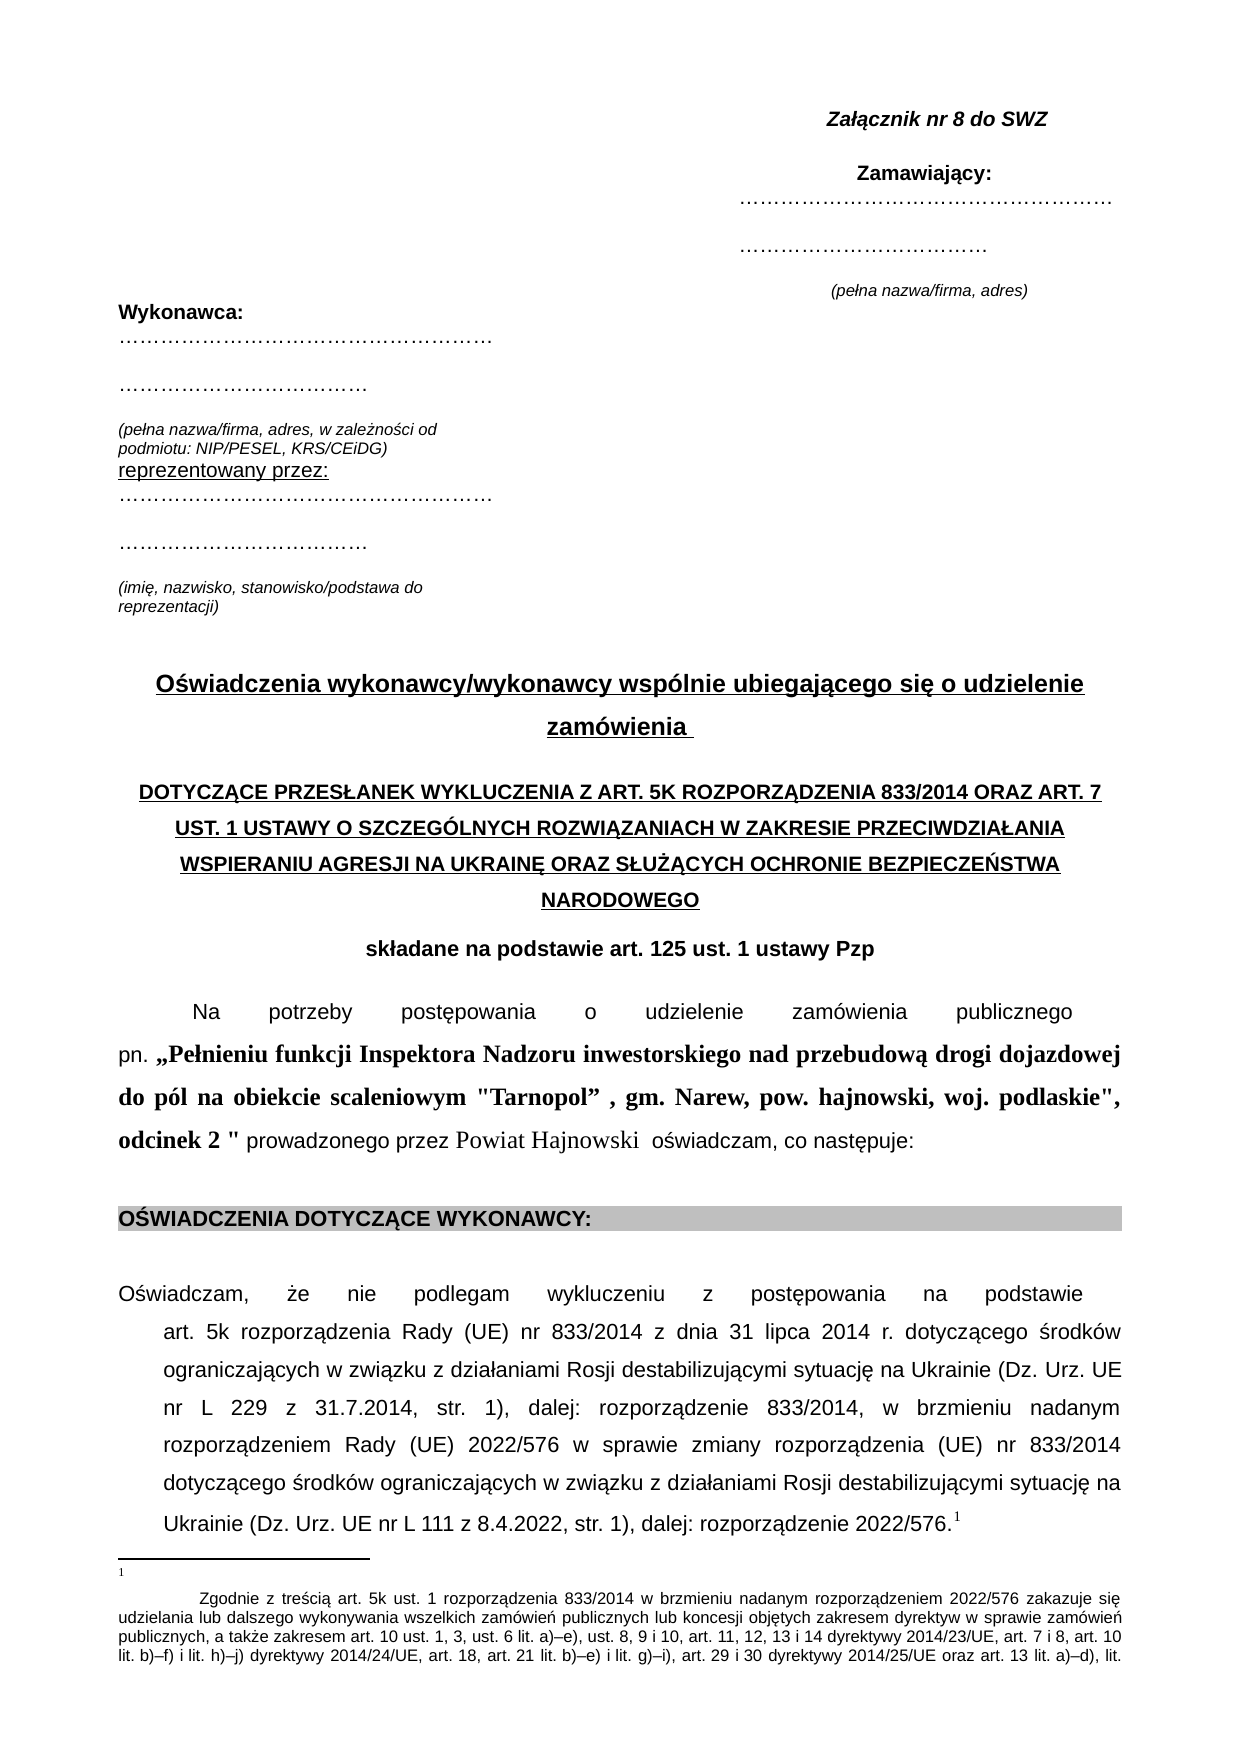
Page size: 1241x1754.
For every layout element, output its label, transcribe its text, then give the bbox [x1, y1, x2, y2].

text (imię, nazwisko, stanowisko/podstawa do reprezentacji) [118, 578, 502, 616]
text Wykonawca: [118, 300, 1122, 324]
list Zgodnie z treścią art. 5k ust. 1 rozporządzenia 833/2014 w brzmieniu nadanym rozporządzeniem 2022/576 zakazuje się udzielania lub dalszego wykonywania wszelkich zamówień publicznych lub koncesji objętych zakresem dyrektyw w sprawie zamówień publicznych, a także zakresem art. 10 ust. 1, 3, ust. 6 lit. a)–e), ust. 8, 9 i 10, art. 11, 12, 13 i 14 dyrektywy 2014/23/UE, art. 7 i 8, art. 10 lit. b)–f) i lit. h)–j) dyrektywy 2014/24/UE, art. 18, art. 21 lit. b)–e) i lit. g)–i), art. 29 i 30 dyrektywy 2014/25/UE oraz art. 13 lit. a)–d), lit. [118, 1589, 1122, 1665]
text Zamawiający: [118, 161, 1122, 185]
text ……………………………………………… ……………………………… [738, 185, 1122, 257]
list Oświadczam, że nie podlegam wykluczeniu z postępowania na podstawie art. 5k rozporządzenia Rady (UE) nr 833/2014 z dnia 31 lipca 2014 r. dotyczącego środków ograniczających w związku z działaniami Rosji destabilizującymi sytuację na Ukrainie (Dz. Urz. UE nr L 229 z 31.7.2014, str. 1), dalej: rozporządzenie 833/2014, w brzmieniu nadanym rozporządzeniem Rady (UE) 2022/576 w sprawie zmiany rozporządzenia (UE) nr 833/2014 dotyczącego środków ograniczających w związku z działaniami Rosji destabilizującymi sytuację na Ukrainie (Dz. Urz. UE nr L 111 z 8.4.2022, str. 1), dalej: rozporządzenie 2022/576. [118, 1281, 1122, 1537]
text Na potrzeby postępowania o udzielenie zamówienia publicznego pn. „Pełnieniu funkcji Inspektora Nadzoru inwestorskiego nad przebudową drogi dojazdowej do pól na obiekcie scaleniowym "Tarnopol” , gm. Narew, pow. hajnowski, woj. podlaskie", odcinek 2 " prowadzonego przez Powiat Hajnowski oświadczam, co następuje: [118, 999, 1122, 1154]
text składane na podstawie art. 125 ust. 1 ustawy Pzp [118, 936, 1122, 962]
text reprezentowany przez: [118, 458, 1122, 482]
text DOTYCZĄCE PRZESŁANEK WYKLUCZENIA Z ART. 5K ROZPORZĄDZENIA 833/2014 ORAZ ART. 7 UST. 1 USTAWY o szczególnych rozwiązaniach w zakresie przeciwdziałania wspieraniu agresji na Ukrainę oraz służących ochronie bezpieczeństwa narodowego [118, 780, 1122, 912]
text (pełna nazwa/firma, adres, w zależności od podmiotu: NIP/PESEL, KRS/CEiDG) [118, 420, 502, 458]
text ……………………………………………………………………………… [118, 324, 502, 396]
text (pełna nazwa/firma, adres) [738, 281, 1122, 300]
text Załącznik nr 8 do SWZ [118, 103, 1122, 132]
text OŚWIADCZENIA DOTYCZĄCE WYKONAWCY: [118, 1206, 1122, 1231]
text ……………………………………………………………………………… [118, 482, 502, 554]
text Oświadczenia wykonawcy/wykonawcy wspólnie ubiegającego się o udzielenie zamówienia [118, 669, 1122, 741]
